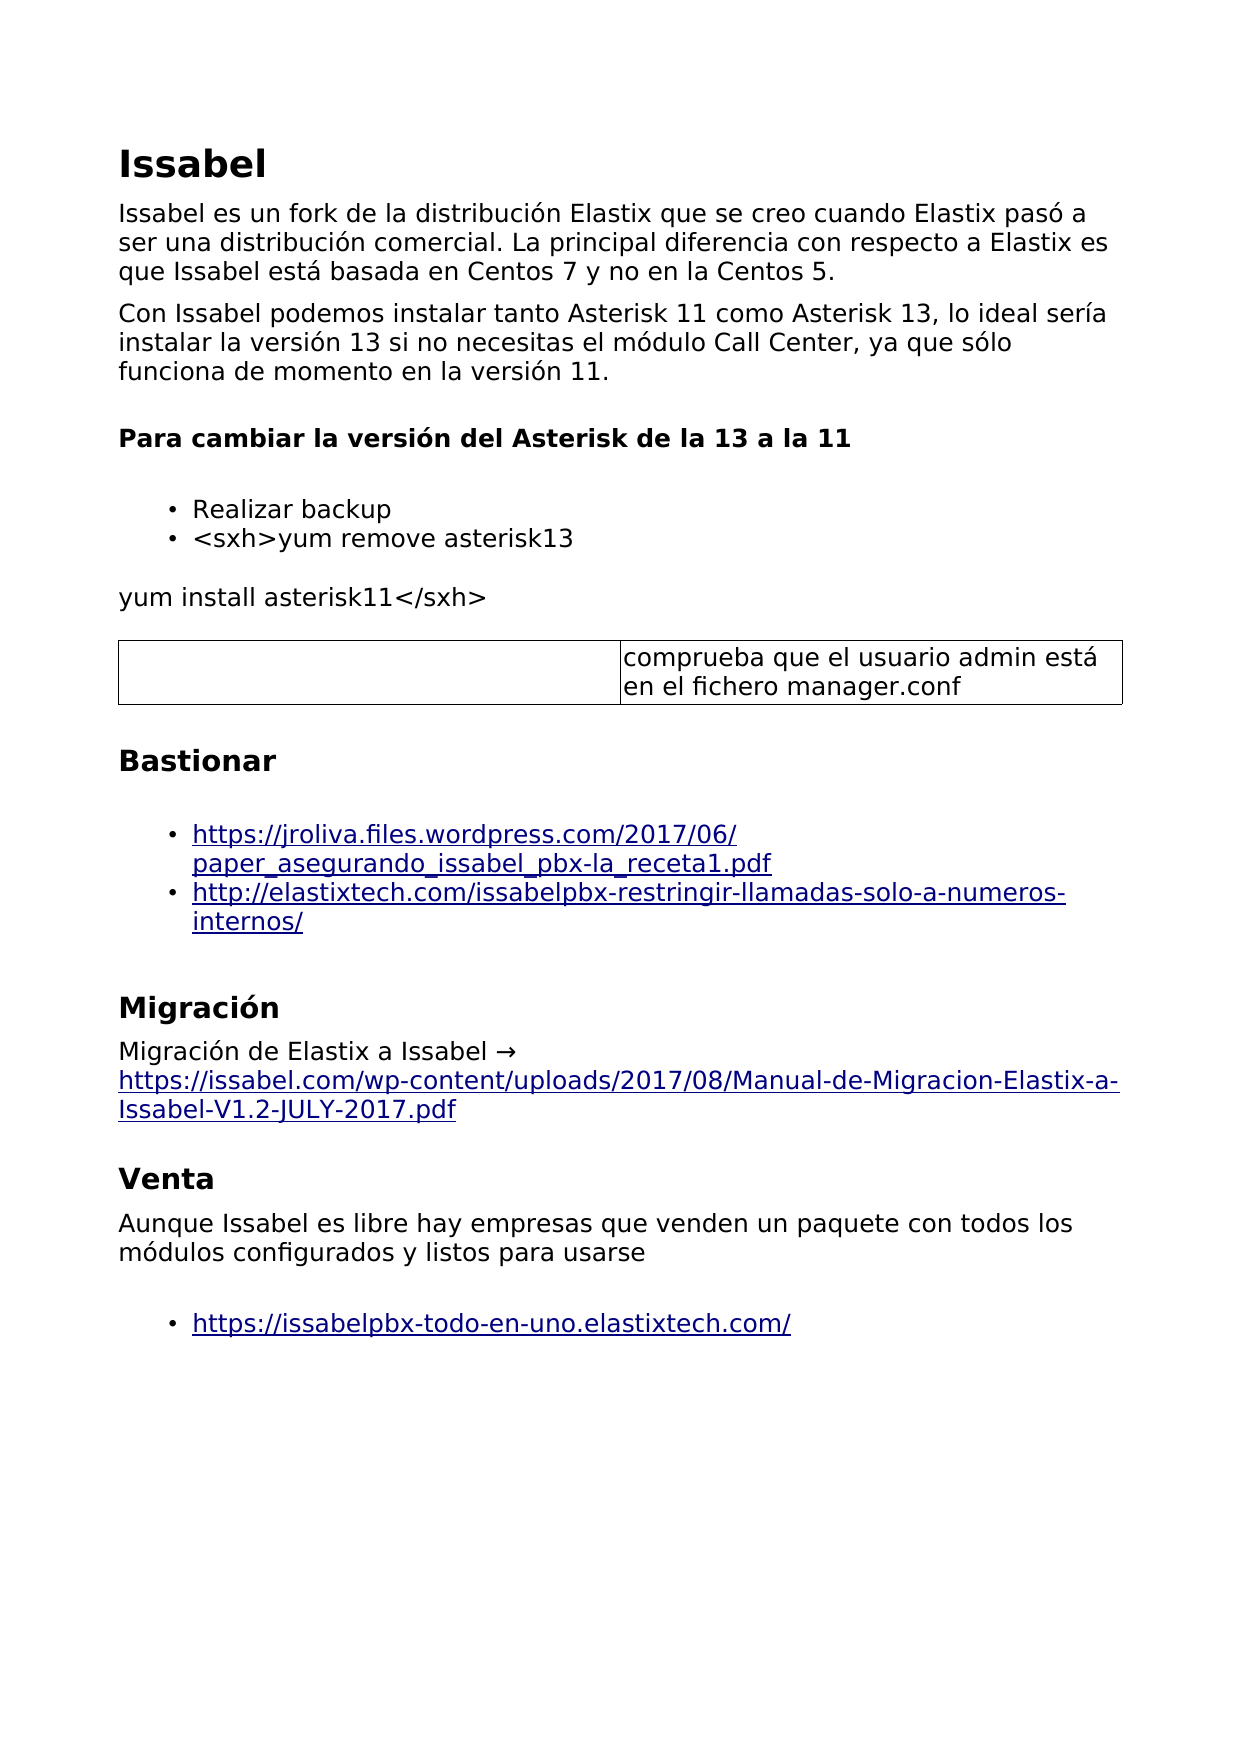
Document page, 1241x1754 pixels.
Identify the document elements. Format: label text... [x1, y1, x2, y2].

text Con Issabel podemos instalar tanto Asterisk 11 como Asterisk 13, lo ideal sería instalar la versión 13 si no necesitas el módulo Call Center, ya que sólo funciona de momento en la versión 11. [118, 299, 1122, 387]
table_header [119, 641, 620, 704]
list <sxh>yum remove asterisk13 [177, 524, 1122, 554]
subtitle Migración [118, 991, 1122, 1025]
list https://jroliva.files.wordpress.com/2017/06/paper_asegurando_issabel_pbx-la_receta1.pdf [177, 820, 1122, 878]
subtitle Para cambiar la versión del Asterisk de la 13 a la 11 [118, 424, 1122, 453]
list https://issabelpbx-todo-en-uno.elastixtech.com/ [177, 1309, 1122, 1338]
subtitle Bastionar [118, 744, 1122, 778]
text Aunque Issabel es libre hay empresas que venden un paquete con todos los módulos configurados y listos para usarse [118, 1209, 1122, 1267]
text Issabel es un fork de la distribución Elastix que se creo cuando Elastix pasó a ser una distribución comercial. La principal diferencia con respecto a Elastix es que Issabel está basada en Centos 7 y no en la Centos 5. [118, 199, 1122, 287]
text yum install asterisk11</sxh> [118, 583, 1122, 612]
subtitle Issabel [118, 143, 1122, 187]
list http://elastixtech.com/issabelpbx-restringir-llamadas-solo-a-numeros-internos/ [177, 878, 1122, 936]
subtitle Venta [118, 1162, 1122, 1196]
table_header comprueba que el usuario admin está en el fichero manager.conf [621, 641, 1122, 704]
text Migración de Elastix a Issabel → https://issabel.com/wp-content/uploads/2017/08/Manual-de-Migracion-Elastix-a-Issabel-V1.2-JULY-2017.pdf [118, 1037, 1122, 1125]
list Realizar backup [177, 495, 1122, 524]
